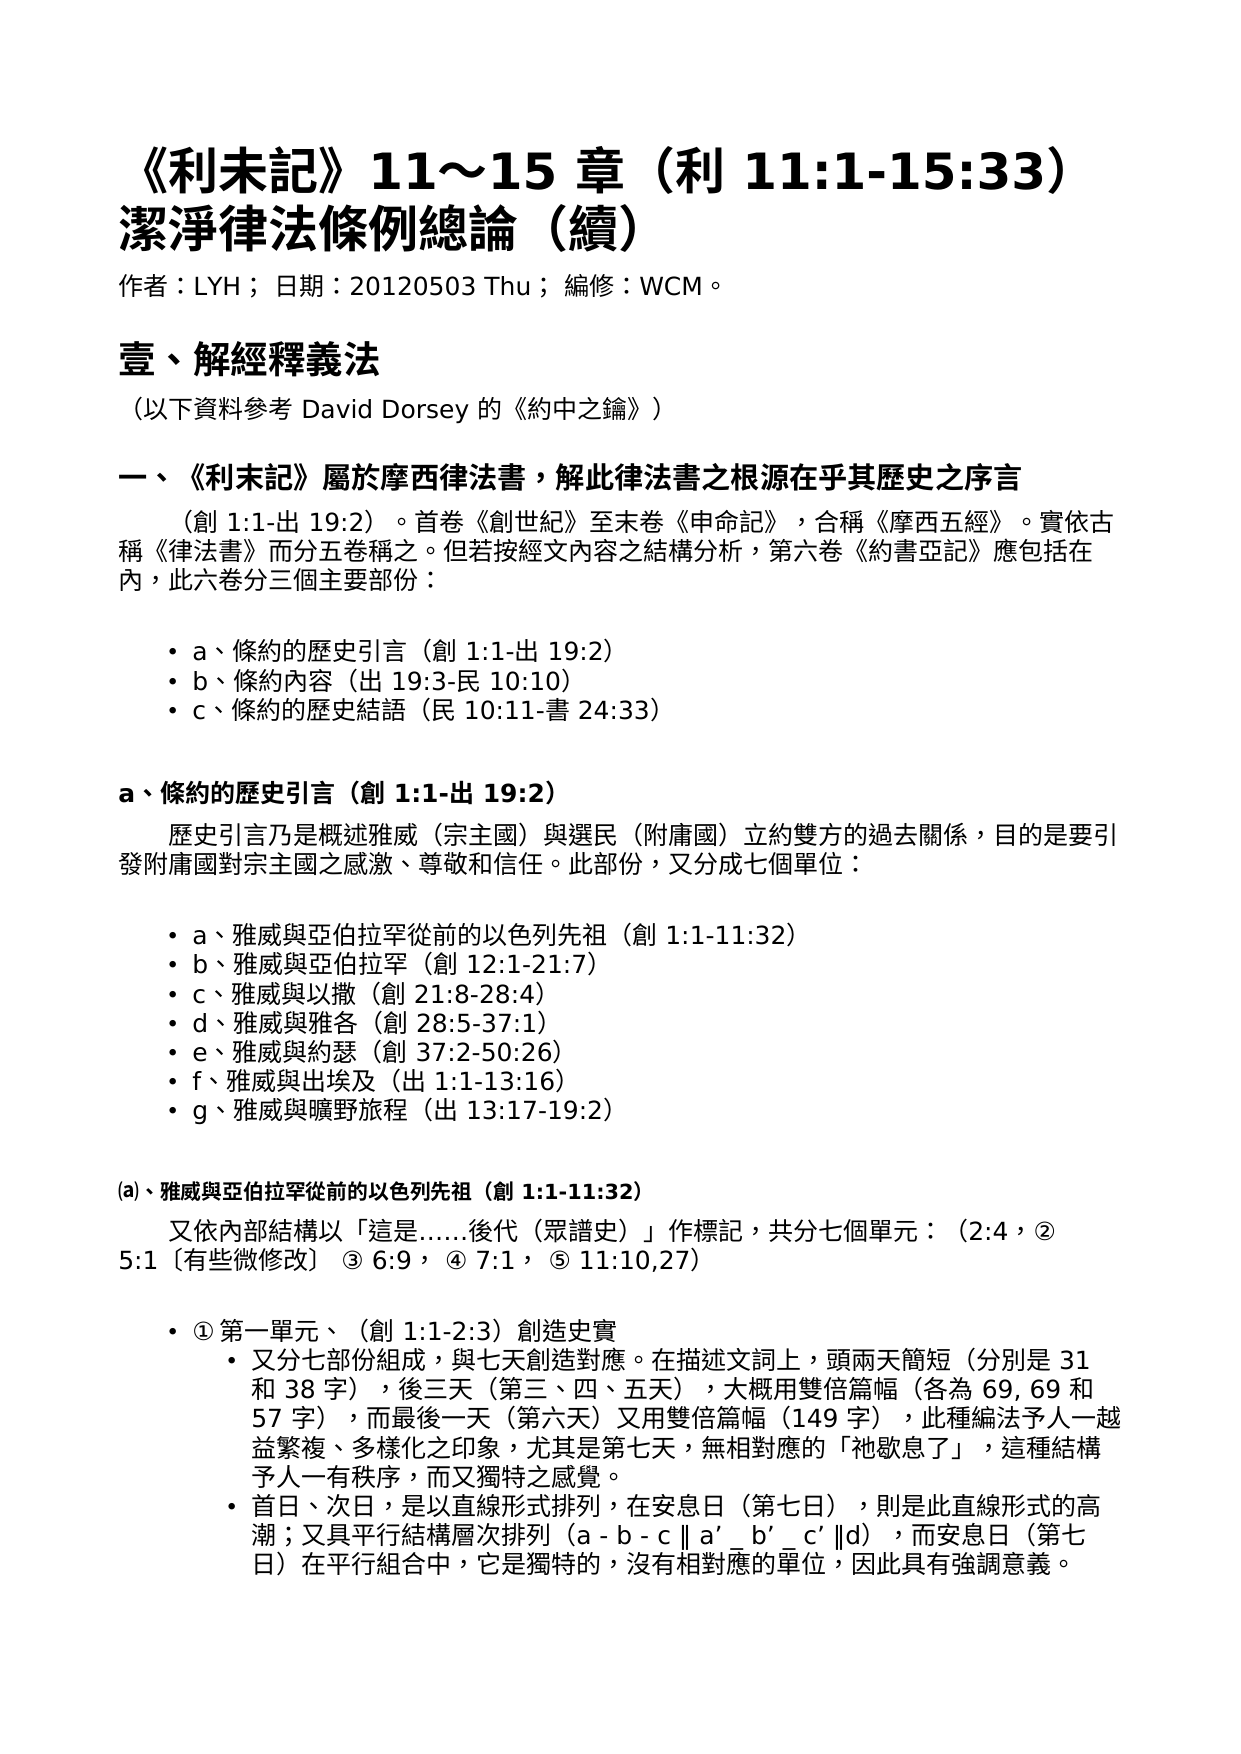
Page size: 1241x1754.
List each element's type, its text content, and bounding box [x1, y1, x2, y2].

list b、條約內容（出 19:3-民 10:10） [177, 667, 1122, 696]
list f、雅威與出埃及（出 1:1-13:16） [177, 1067, 1122, 1096]
list g、雅威與曠野旅程（出 13:17-19:2） [177, 1096, 1122, 1126]
text （以下資料參考 David Dorsey 的《約中之鑰》） [118, 395, 1122, 424]
text 又依內部結構以「這是……後代（眾譜史）」作標記，共分七個單元：（2:4，② 5:1〔有些微修改〕 ③ 6:9， ④ 7:1， ⑤ 11:10,27） [118, 1217, 1122, 1275]
subtitle ⒜、雅威與亞伯拉罕從前的以色列先祖（創 1:1-11:32） [118, 1180, 1122, 1204]
list c、雅威與以撒（創 21:8-28:4） [177, 980, 1122, 1009]
list d、雅威與雅各（創 28:5-37:1） [177, 1009, 1122, 1038]
list a、雅威與亞伯拉罕從前的以色列先祖（創 1:1-11:32） [177, 921, 1122, 951]
subtitle 一、《利末記》屬於摩西律法書，解此律法書之根源在乎其歷史之序言 [118, 462, 1122, 496]
list 又分七部份組成，與七天創造對應。在描述文詞上，頭兩天簡短（分別是 31 和 38 字），後三天（第三、四、五天），大概用雙倍篇幅（各為 69, 69 和 57 字），而最後一天（第六天）又用雙倍篇幅（149 字），此種編法予人一越益繁複、多樣化之印象，尤其是第七天，無相對應的「祂歇息了」，這種結構予人一有秩序，而又獨特之感覺。 [236, 1346, 1122, 1492]
text 作者：LYH； 日期：20120503 Thu； 編修：WCM。 [118, 272, 1122, 301]
list ①第一單元、（創 1:1-2:3）創造史實 [177, 1317, 1122, 1346]
list e、雅威與約瑟（創 37:2-50:26） [177, 1038, 1122, 1067]
subtitle 壹、解經釋義法 [118, 339, 1122, 382]
subtitle 《利未記》11～15 章（利 11:1-15:33）潔淨律法條例總論（續） [118, 143, 1122, 259]
text 歷史引言乃是概述雅威（宗主國）與選民（附庸國）立約雙方的過去關係，目的是要引發附庸國對宗主國之感激、尊敬和信任。此部份，又分成七個單位： [118, 821, 1122, 879]
list a、條約的歷史引言（創 1:1-出 19:2） [177, 637, 1122, 667]
text （創 1:1-出 19:2）。首卷《創世紀》至末卷《申命記》，合稱《摩西五經》。實依古稱《律法書》而分五卷稱之。但若按經文內容之結構分析，第六卷《約書亞記》應包括在內，此六卷分三個主要部份： [118, 508, 1122, 596]
subtitle a、條約的歷史引言（創 1:1-出 19:2） [118, 779, 1122, 809]
list b、雅威與亞伯拉罕（創 12:1-21:7） [177, 951, 1122, 980]
list c、條約的歷史結語（民 10:11-書 24:33） [177, 696, 1122, 725]
list 首日、次日，是以直線形式排列，在安息日（第七日），則是此直線形式的高潮；又具平行結構層次排列（a - b - c ‖ a’ _ b’ _ c’ ‖d），而安息日（第七日）在平行組合中，它是獨特的，沒有相對應的單位，因此具有強調意義。 [236, 1492, 1122, 1580]
